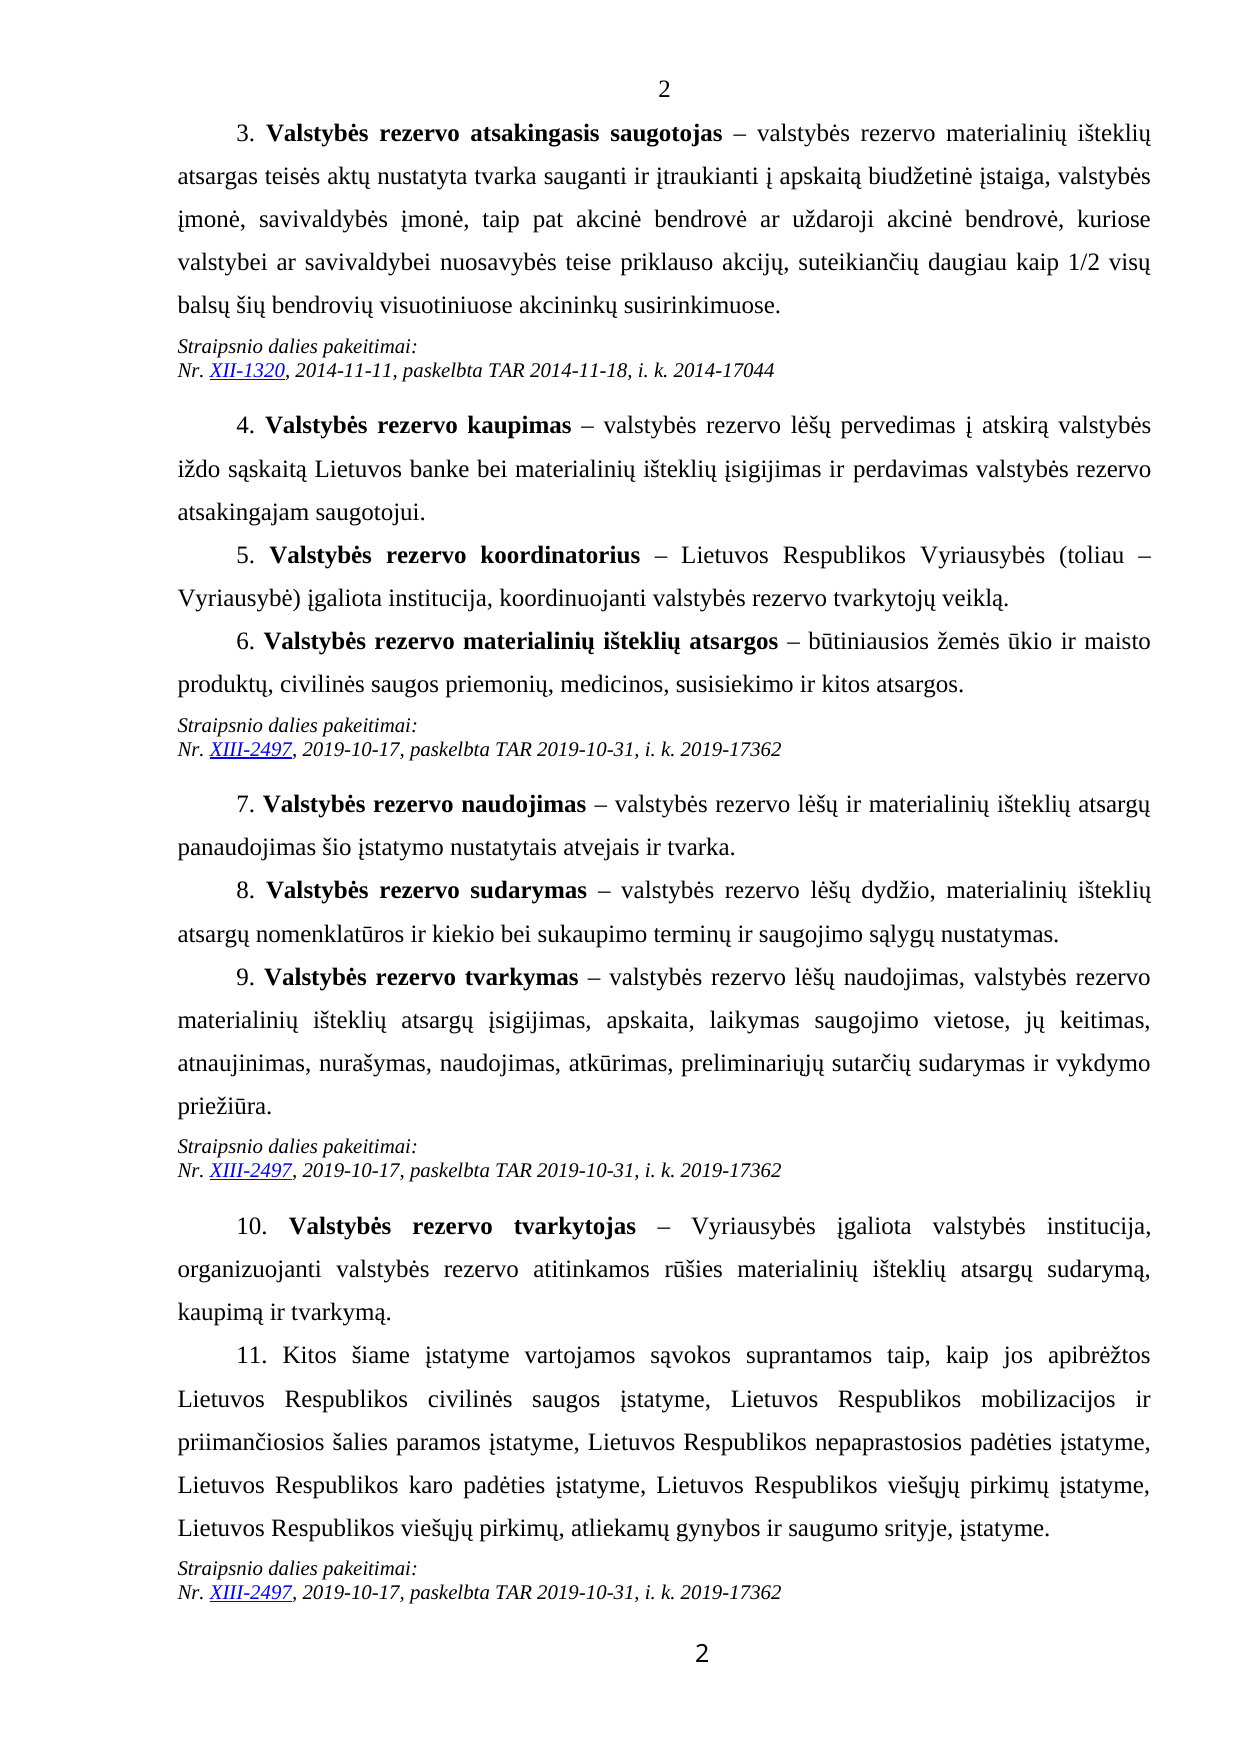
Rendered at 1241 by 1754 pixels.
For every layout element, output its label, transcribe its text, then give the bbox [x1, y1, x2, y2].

text 7. Valstybės rezervo naudojimas – valstybės rezervo lėšų ir materialinių išteklių atsargų panaudojimas šio įstatymo nustatytais atvejais ir tvarka. [177, 789, 1152, 861]
text 6. Valstybės rezervo materialinių išteklių atsargos – būtiniausios žemės ūkio ir maisto produktų, civilinės saugos priemonių, medicinos, susisiekimo ir kitos atsargos. [177, 626, 1152, 698]
text 11. Kitos šiame įstatyme vartojamos sąvokos suprantamos taip, kaip jos apibrėžtos Lietuvos Respublikos civilinės saugos įstatyme, Lietuvos Respublikos mobilizacijos ir priimančiosios šalies paramos įstatyme, Lietuvos Respublikos nepaprastosios padėties įstatyme, Lietuvos Respublikos karo padėties įstatyme, Lietuvos Respublikos viešųjų pirkimų įstatyme, Lietuvos Respublikos viešųjų pirkimų, atliekamų gynybos ir saugumo srityje, įstatyme. [177, 1341, 1152, 1542]
text Straipsnio dalies pakeitimai: [177, 1134, 1152, 1158]
text Nr. XIII-2497, 2019-10-17, paskelbta TAR 2019-10-31, i. k. 2019-17362 [177, 737, 1152, 761]
text Straipsnio dalies pakeitimai: [177, 712, 1152, 737]
text 10. Valstybės rezervo tvarkytojas – Vyriausybės įgaliota valstybės institucija, organizuojanti valstybės rezervo atitinkamos rūšies materialinių išteklių atsargų sudarymą, kaupimą ir tvarkymą. [177, 1211, 1152, 1326]
text Nr. XIII-2497, 2019-10-17, paskelbta TAR 2019-10-31, i. k. 2019-17362 [177, 1158, 1152, 1182]
text 4. Valstybės rezervo kaupimas – valstybės rezervo lėšų pervedimas į atskirą valstybės iždo sąskaitą Lietuvos banke bei materialinių išteklių įsigijimas ir perdavimas valstybės rezervo atsakingajam saugotojui. [177, 411, 1152, 526]
text 3. Valstybės rezervo atsakingasis saugotojas – valstybės rezervo materialinių išteklių atsargas teisės aktų nustatyta tvarka sauganti ir įtraukianti į apskaitą biudžetinė įstaiga, valstybės įmonė, savivaldybės įmonė, taip pat akcinė bendrovė ar uždaroji akcinė bendrovė, kuriose valstybei ar savivaldybei nuosavybės teise priklauso akcijų, suteikiančių daugiau kaip 1/2 visų balsų šių bendrovių visuotiniuose akcininkų susirinkimuose. [177, 118, 1152, 319]
text Nr. XII-1320, 2014-11-11, paskelbta TAR 2014-11-18, i. k. 2014-17044 [177, 358, 1152, 382]
text 5. Valstybės rezervo koordinatorius – Lietuvos Respublikos Vyriausybės (toliau – Vyriausybė) įgaliota institucija, koordinuojanti valstybės rezervo tvarkytojų veiklą. [177, 540, 1152, 612]
text Nr. XIII-2497, 2019-10-17, paskelbta TAR 2019-10-31, i. k. 2019-17362 [177, 1580, 1152, 1604]
text Straipsnio dalies pakeitimai: [177, 334, 1152, 358]
text 9. Valstybės rezervo tvarkymas – valstybės rezervo lėšų naudojimas, valstybės rezervo materialinių išteklių atsargų įsigijimas, apskaita, laikymas saugojimo vietose, jų keitimas, atnaujinimas, nurašymas, naudojimas, atkūrimas, preliminariųjų sutarčių sudarymas ir vykdymo priežiūra. [177, 962, 1152, 1120]
text Straipsnio dalies pakeitimai: [177, 1556, 1152, 1580]
text 8. Valstybės rezervo sudarymas – valstybės rezervo lėšų dydžio, materialinių išteklių atsargų nomenklatūros ir kiekio bei sukaupimo terminų ir saugojimo sąlygų nustatymas. [177, 876, 1152, 947]
